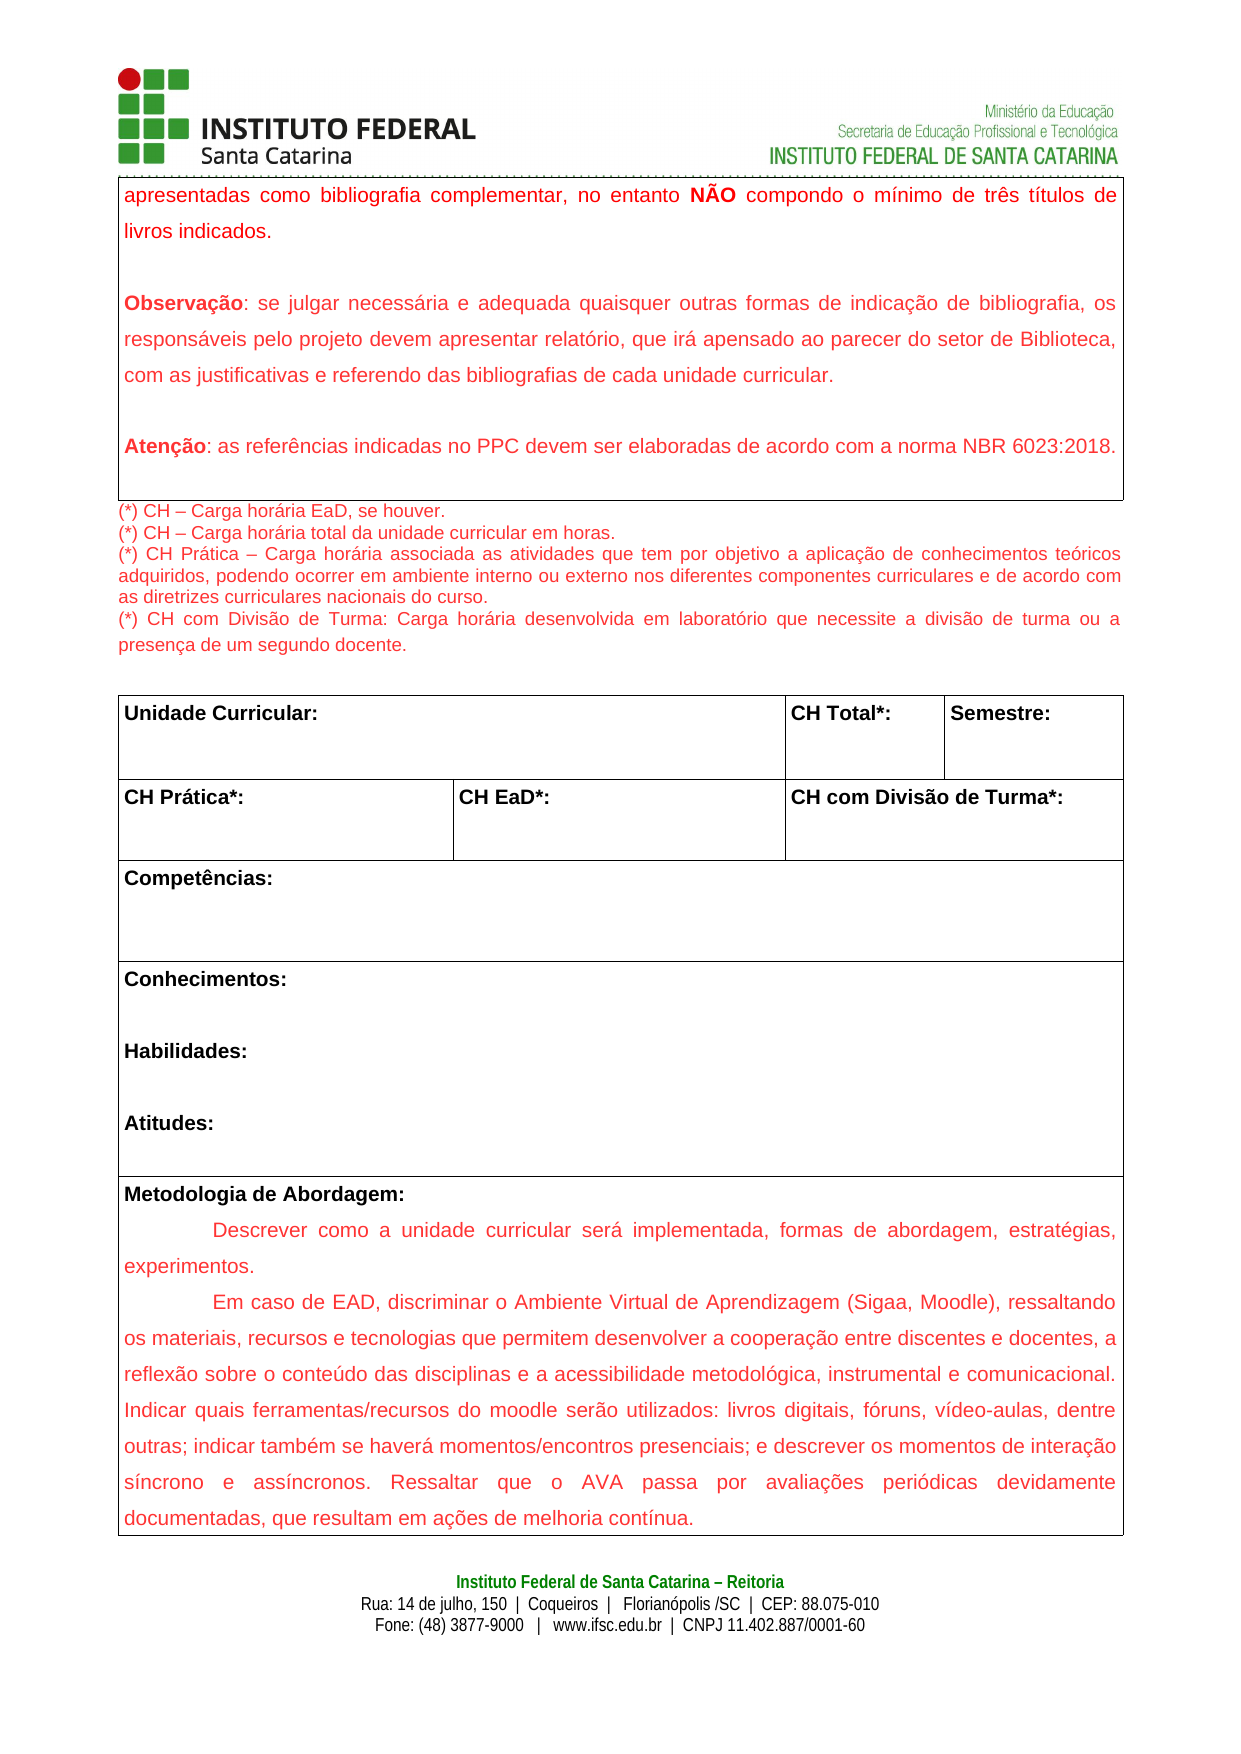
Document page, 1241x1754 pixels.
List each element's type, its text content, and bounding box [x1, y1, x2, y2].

table_cell Competências: [119, 861, 1123, 961]
table_cell apresentadas como bibliografia complementar, no entanto NÃO compondo o mínimo de três títulos de livros indicados. Observação: se julgar necessária e adequada quaisquer outras formas de indicação de bibliografia, os responsáveis pelo projeto devem apresentar relatório, que irá apensado ao parecer do setor de Biblioteca, com as justificativas e referendo das bibliografias de cada unidade curricular. Atenção: as referências indicadas no PPC devem ser elaboradas de acordo com a norma NBR 6023:2018. [119, 178, 1123, 500]
table_cell Conhecimentos: Habilidades: Atitudes: [119, 962, 1123, 1176]
text (*) CH – Carga horária total da unidade curricular em horas. [118, 522, 1122, 543]
table_cell CH Prática*: [119, 780, 453, 860]
picture [118, 68, 1123, 177]
table_cell Metodologia de Abordagem: Descrever como a unidade curricular será implementada, formas de abordagem, estratégias, experimentos. Em caso de EAD, discriminar o Ambiente Virtual de Aprendizagem (Sigaa, Moodle), ressaltando os materiais, recursos e tecnologias que permitem desenvolver a cooperação entre discentes e docentes, a reflexão sobre o conteúdo das disciplinas e a acessibilidade metodológica, instrumental e comunicacional. Indicar quais ferramentas/recursos do moodle serão utilizados: livros digitais, fóruns, vídeo-aulas, dentre outras; indicar também se haverá momentos/encontros presenciais; e descrever os momentos de interação síncrono e assíncronos. Ressaltar que o AVA passa por avaliações periódicas devidamente documentadas, que resultam em ações de melhoria contínua. [119, 1177, 1123, 1535]
text (*) CH Prática – Carga horária associada as atividades que tem por objetivo a aplicação de conhecimentos teóricos adquiridos, podendo ocorrer em ambiente interno ou externo nos diferentes componentes curriculares e de acordo com as diretrizes curriculares nacionais do curso. [118, 543, 1122, 608]
table_header Semestre: [945, 696, 1123, 779]
table_cell CH EaD*: [454, 780, 785, 860]
table_header Unidade Curricular: [119, 696, 785, 779]
text (*) CH – Carga horária EaD, se houver. [118, 501, 1122, 522]
table_header CH Total*: [786, 696, 944, 779]
text (*) CH com Divisão de Turma: Carga horária desenvolvida em laboratório que necessite a divisão de turma ou a presença de um segundo docente. [118, 608, 1122, 656]
table_cell CH com Divisão de Turma*: [786, 780, 1123, 860]
